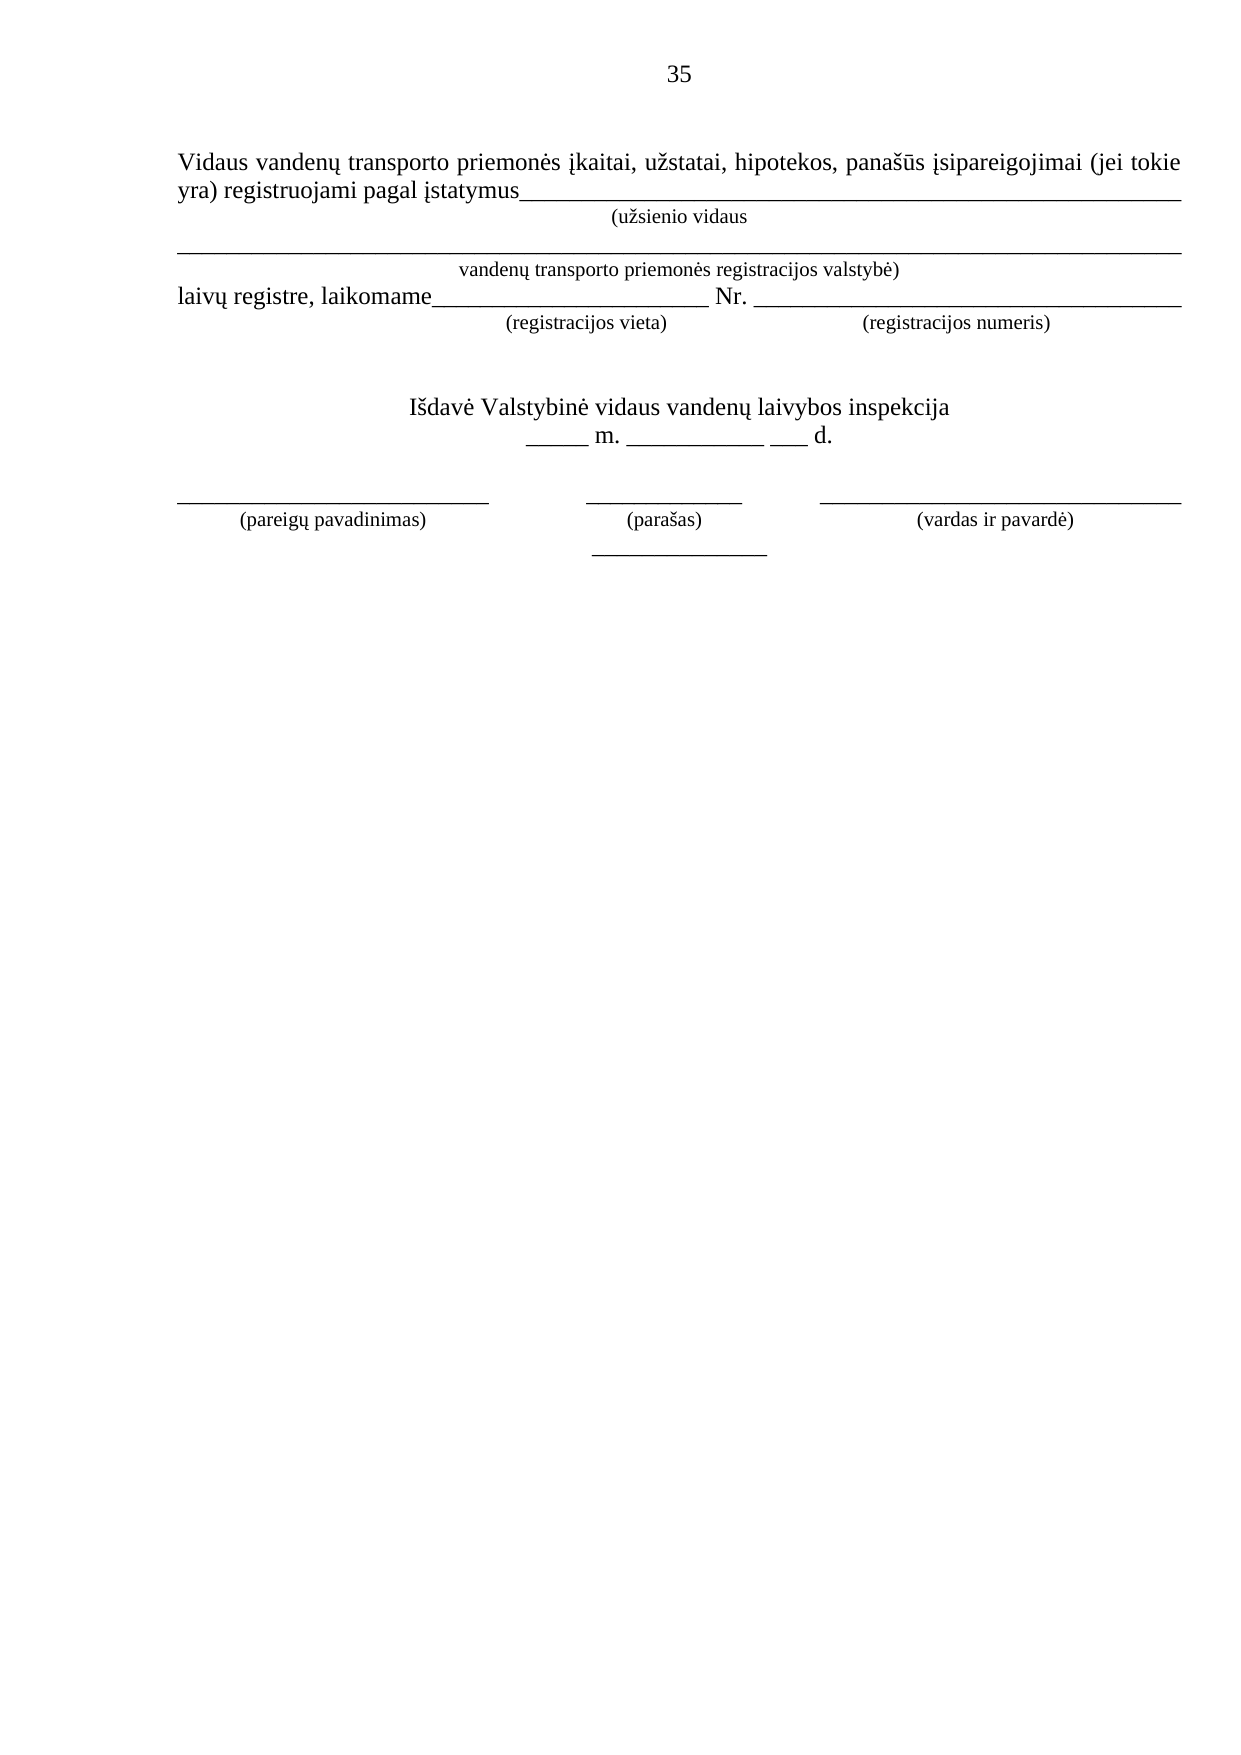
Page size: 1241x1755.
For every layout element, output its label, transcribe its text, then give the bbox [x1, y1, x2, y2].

text (registracijos vieta) (registracijos numeris) [177, 310, 1181, 334]
text _____ m. ___________ ___ d. [177, 420, 1181, 449]
text ______________ [177, 531, 1181, 559]
text laivų registre, laikomame Nr. [177, 281, 1181, 310]
text (pareigų pavadinimas) (parašas) (vardas ir pavardė) [177, 507, 1181, 531]
text vandenų transporto priemonės registracijos valstybė) [177, 257, 1181, 281]
text (užsienio vidaus [177, 204, 1181, 228]
text Išdavė Valstybinė vidaus vandenų laivybos inspekcija [177, 392, 1181, 420]
text Vidaus vandenų transporto priemonės įkaitai, užstatai, hipotekos, panašūs įsipareigojimai (jei tokie yra) registruojami pagal įstatymus [177, 147, 1181, 204]
